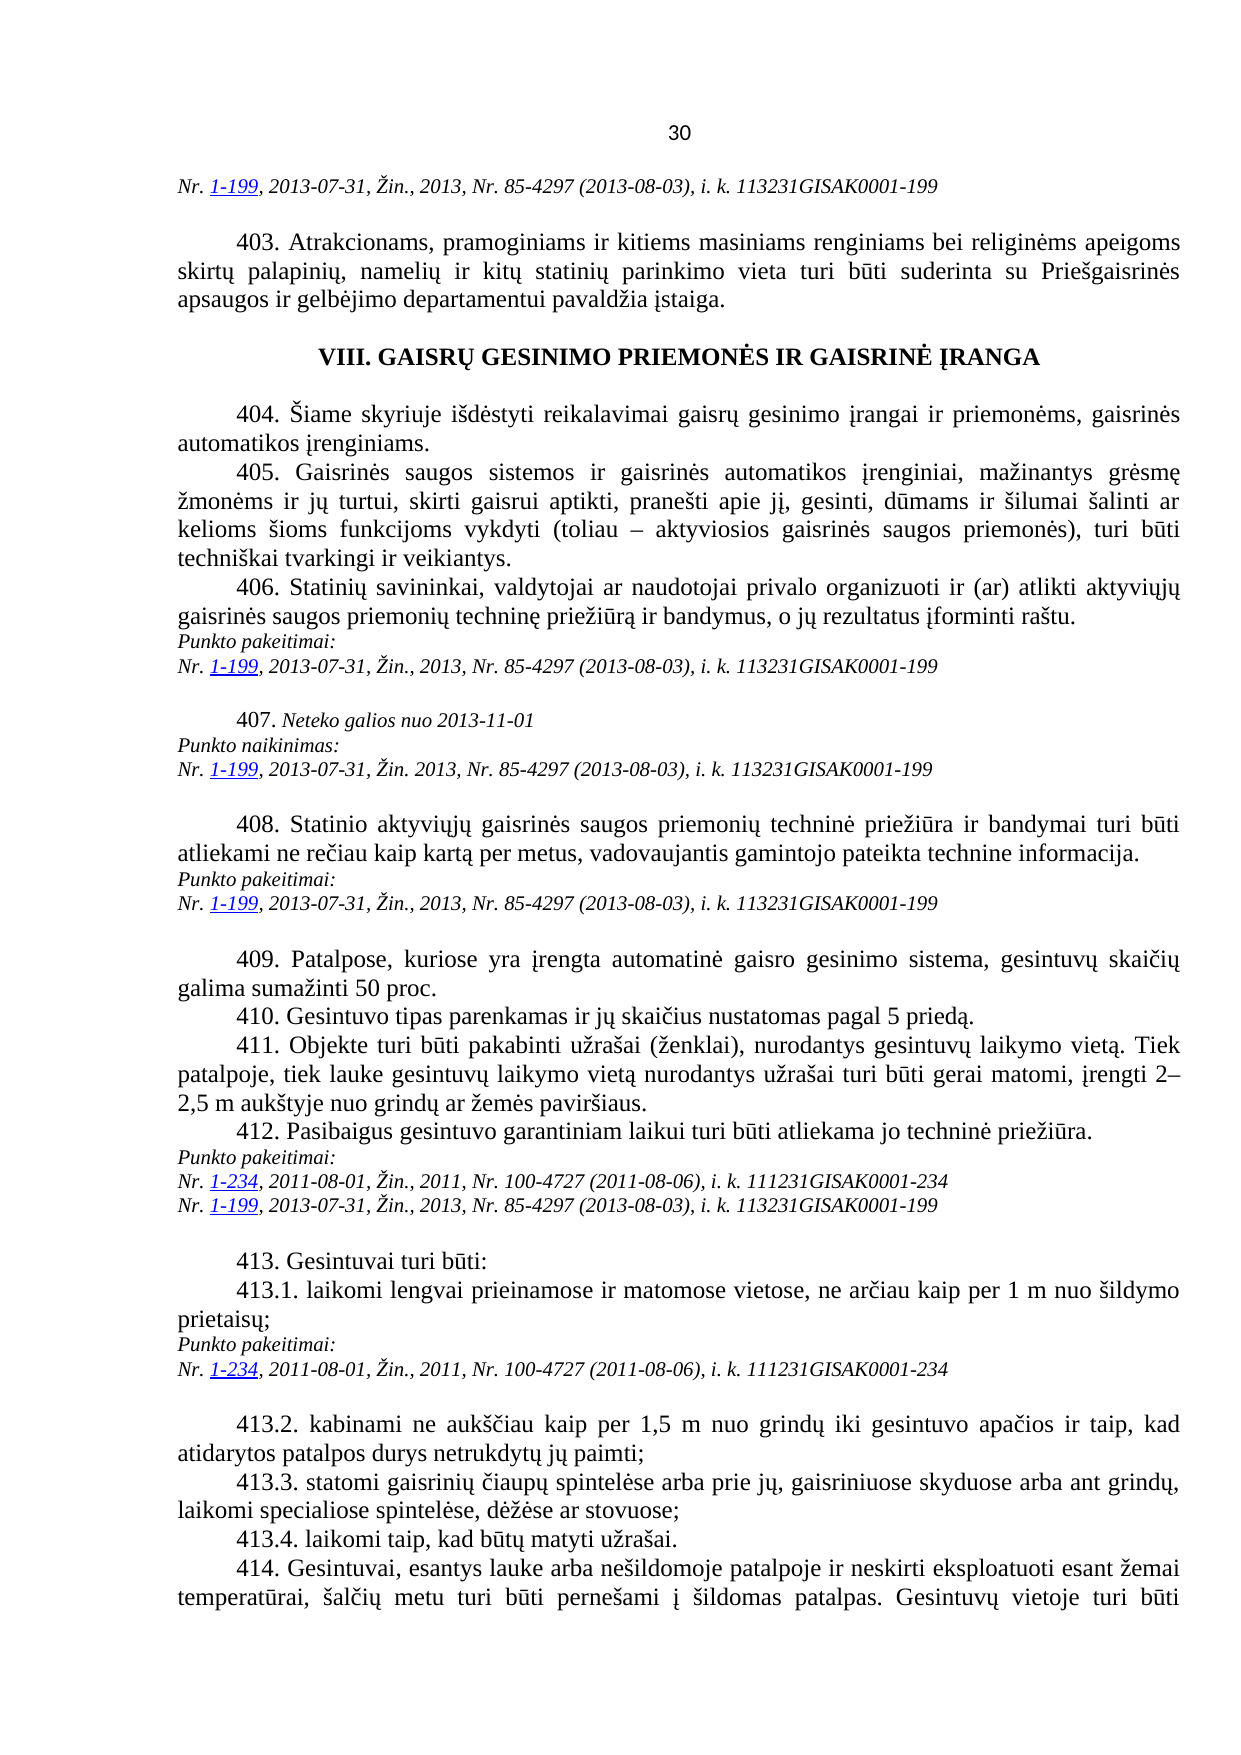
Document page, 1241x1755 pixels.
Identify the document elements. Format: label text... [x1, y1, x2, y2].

text 405. Gaisrinės saugos sistemos ir gaisrinės automatikos įrenginiai, mažinantys grėsmę žmonėms ir jų turtui, skirti gaisrui aptikti, pranešti apie jį, gesinti, dūmams ir šilumai šalinti ar kelioms šioms funkcijoms vykdyti (toliau – aktyviosios gaisrinės saugos priemonės), turi būti techniškai tvarkingi ir veikiantys. [177, 457, 1181, 572]
text Punkto naikinimas: [177, 733, 1181, 757]
text 409. Patalpose, kuriose yra įrengta automatinė gaisro gesinimo sistema, gesintuvų skaičių galima sumažinti 50 proc. [177, 944, 1181, 1001]
text Nr. 1-199, 2013-07-31, Žin. 2013, Nr. 85-4297 (2013-08-03), i. k. 113231GISAK0001-199 [177, 757, 1181, 781]
text Nr. 1-199, 2013-07-31, Žin., 2013, Nr. 85-4297 (2013-08-03), i. k. 113231GISAK0001-199 [177, 174, 1181, 198]
text Punkto pakeitimai: [177, 867, 1181, 891]
text 414. Gesintuvai, esantys lauke arba nešildomoje patalpoje ir neskirti eksploatuoti esant žemai temperatūrai, šalčių metu turi būti pernešami į šildomas patalpas. Gesintuvų vietoje turi būti [177, 1553, 1181, 1611]
text Nr. 1-199, 2013-07-31, Žin., 2013, Nr. 85-4297 (2013-08-03), i. k. 113231GISAK0001-199 [177, 653, 1181, 678]
text 410. Gesintuvo tipas parenkamas ir jų skaičius nustatomas pagal 5 priedą. [177, 1001, 1181, 1030]
text 413.3. statomi gaisrinių čiaupų spintelėse arba prie jų, gaisriniuose skyduose arba ant grindų, laikomi specialiose spintelėse, dėžėse ar stovuose; [177, 1467, 1181, 1524]
text 406. Statinių savininkai, valdytojai ar naudotojai privalo organizuoti ir (ar) atlikti aktyviųjų gaisrinės saugos priemonių techninę priežiūrą ir bandymus, o jų rezultatus įforminti raštu. [177, 572, 1181, 629]
text Nr. 1-199, 2013-07-31, Žin., 2013, Nr. 85-4297 (2013-08-03), i. k. 113231GISAK0001-199 [177, 891, 1181, 915]
text 411. Objekte turi būti pakabinti užrašai (ženklai), nurodantys gesintuvų laikymo vietą. Tiek patalpoje, tiek lauke gesintuvų laikymo vietą nurodantys užrašai turi būti gerai matomi, įrengti 2–2,5 m aukštyje nuo grindų ar žemės paviršiaus. [177, 1030, 1181, 1116]
text 407. Neteko galios nuo 2013-11-01 [177, 706, 1181, 733]
text 413.4. laikomi taip, kad būtų matyti užrašai. [177, 1524, 1181, 1553]
text 408. Statinio aktyviųjų gaisrinės saugos priemonių techninė priežiūra ir bandymai turi būti atliekami ne rečiau kaip kartą per metus, vadovaujantis gamintojo pateikta technine informacija. [177, 809, 1181, 867]
text 413.1. laikomi lengvai prieinamose ir matomose vietose, ne arčiau kaip per 1 m nuo šildymo prietaisų; [177, 1275, 1181, 1332]
text Punkto pakeitimai: [177, 1145, 1181, 1169]
text 413.2. kabinami ne aukščiau kaip per 1,5 m nuo grindų iki gesintuvo apačios ir taip, kad atidarytos patalpos durys netrukdytų jų paimti; [177, 1409, 1181, 1467]
text Punkto pakeitimai: [177, 1332, 1181, 1356]
text 403. Atrakcionams, pramoginiams ir kitiems masiniams renginiams bei religinėms apeigoms skirtų palapinių, namelių ir kitų statinių parinkimo vieta turi būti suderinta su Priešgaisrinės apsaugos ir gelbėjimo departamentui pavaldžia įstaiga. [177, 227, 1181, 313]
text Punkto pakeitimai: [177, 629, 1181, 653]
text 412. Pasibaigus gesintuvo garantiniam laikui turi būti atliekama jo techninė priežiūra. [177, 1116, 1181, 1145]
text VIII. GAISRŲ GESINIMO PRIEMONĖS IR gaisrinė įranga [177, 342, 1181, 371]
text 413. Gesintuvai turi būti: [177, 1246, 1181, 1275]
text 404. Šiame skyriuje išdėstyti reikalavimai gaisrų gesinimo įrangai ir priemonėms, gaisrinės automatikos įrenginiams. [177, 399, 1181, 457]
text Nr. 1-199, 2013-07-31, Žin., 2013, Nr. 85-4297 (2013-08-03), i. k. 113231GISAK0001-199 [177, 1193, 1181, 1217]
text Nr. 1-234, 2011-08-01, Žin., 2011, Nr. 100-4727 (2011-08-06), i. k. 111231GISAK0001-234 [177, 1356, 1181, 1381]
text Nr. 1-234, 2011-08-01, Žin., 2011, Nr. 100-4727 (2011-08-06), i. k. 111231GISAK0001-234 [177, 1169, 1181, 1193]
